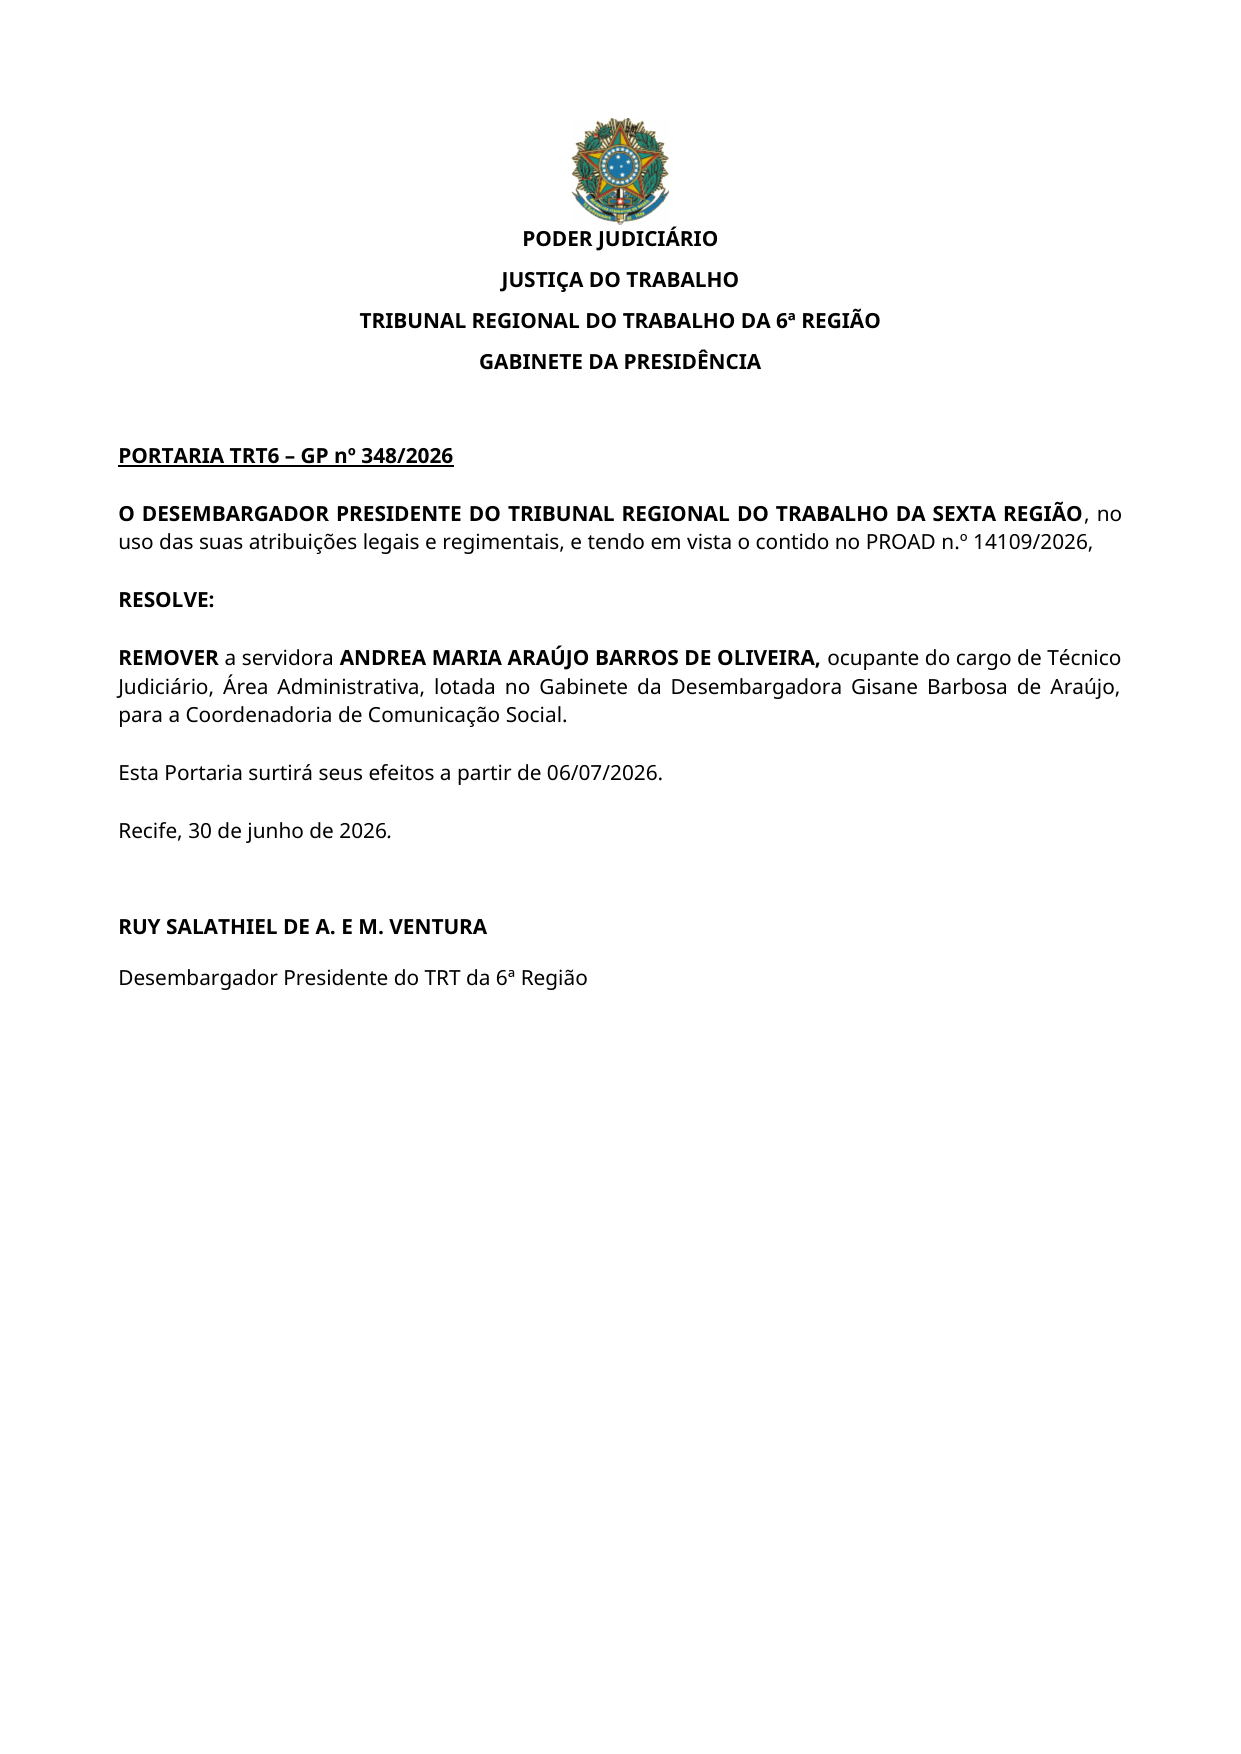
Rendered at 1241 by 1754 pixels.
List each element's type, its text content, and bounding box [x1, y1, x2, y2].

text RESOLVE: [118, 585, 1122, 614]
text PODER JUDICIÁRIO [118, 224, 1122, 253]
text PORTARIA TRT6 – GP nº 348/2026 [118, 441, 1122, 469]
text TRIBUNAL REGIONAL DO TRABALHO DA 6ª REGIÃO [118, 306, 1122, 335]
text GABINETE DA PRESIDÊNCIA [118, 347, 1122, 376]
text REMOVER a servidora ANDREA MARIA ARAÚJO BARROS DE OLIVEIRA, ocupante do cargo de Técnico Judiciário, Área Administrativa, lotada no Gabinete da Desembargadora Gisane Barbosa de Araújo, para a Coordenadoria de Comunicação Social. [118, 643, 1122, 729]
text JUSTIÇA DO TRABALHO [118, 265, 1122, 294]
text Esta Portaria surtirá seus efeitos a partir de 06/07/2026. [118, 758, 1122, 787]
text Recife, 30 de junho de 2026. [118, 816, 1120, 844]
text RUY SALATHIEL DE A. E M. VENTURA [118, 912, 1122, 940]
text Desembargador Presidente do TRT da 6ª Região [118, 963, 1122, 991]
text O DESEMBARGADOR PRESIDENTE DO TRIBUNAL REGIONAL DO TRABALHO DA SEXTA REGIÃO, no uso das suas atribuições legais e regimentais, e tendo em vista o contido no PROAD n.º 14109/2026, [118, 499, 1122, 556]
